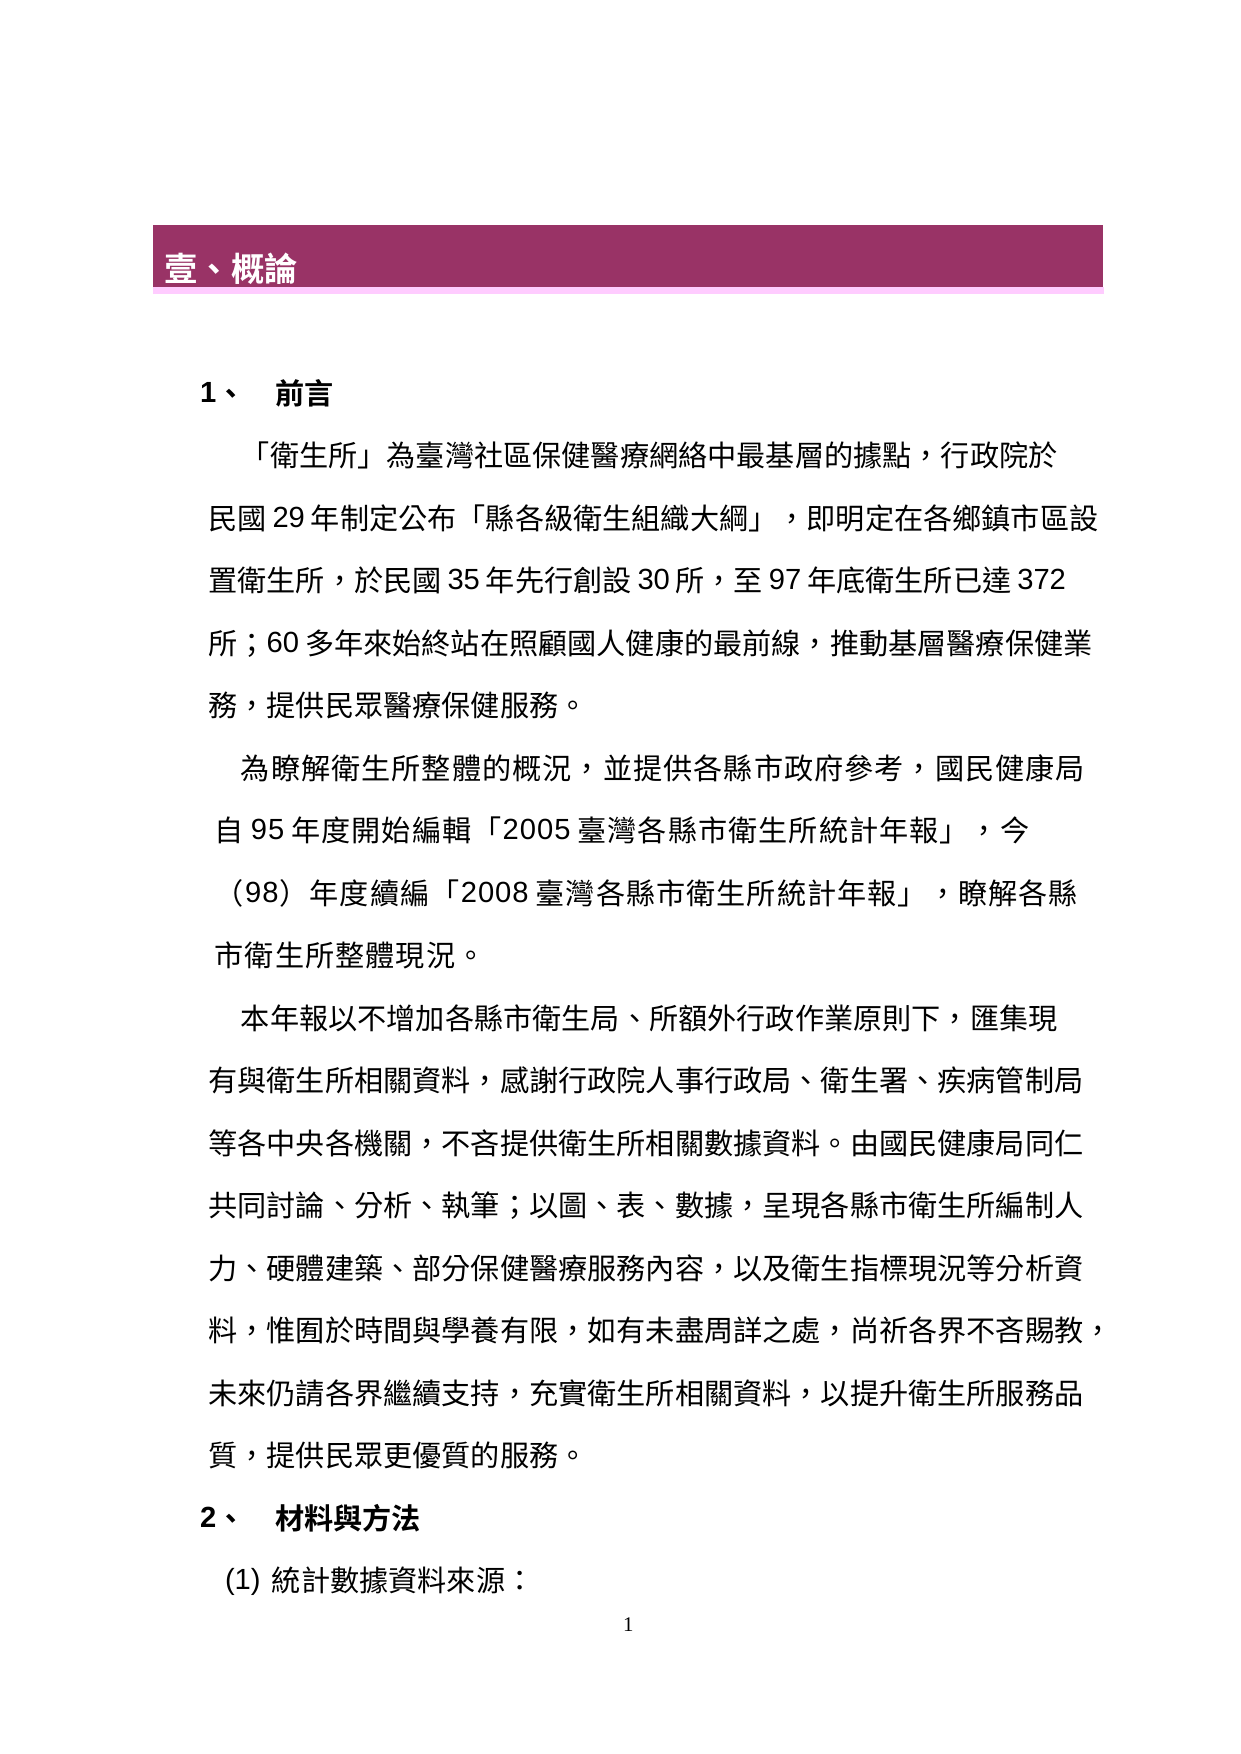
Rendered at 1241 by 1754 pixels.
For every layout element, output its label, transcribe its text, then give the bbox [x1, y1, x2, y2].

text 所；60多年來始終站在照顧國人健康的最前線，推動基層醫療保健業 [200, 600, 1106, 662]
list 統計數據資料來源： [225, 1537, 1106, 1600]
text 等各中央各機關，不吝提供衛生所相關數據資料。由國民健康局同仁 [200, 1100, 1106, 1162]
list 前言 [200, 350, 1106, 412]
text 本年報以不增加各縣市衛生局、所額外行政作業原則下，匯集現 [200, 975, 1106, 1037]
text 民國29年制定公布「縣各級衛生組織大綱」，即明定在各鄉鎮市區設 [200, 475, 1106, 537]
text 料，惟囿於時間與學養有限，如有未盡周詳之處，尚祈各界不吝賜教， [200, 1287, 1106, 1350]
text 共同討論、分析、執筆；以圖、表、數據，呈現各縣市衛生所編制人 [200, 1162, 1106, 1225]
text 務，提供民眾醫療保健服務。 [200, 662, 1106, 725]
text 為瞭解衛生所整體的概況，並提供各縣市政府參考，國民健康局自95年度開始編輯「2005臺灣各縣市衛生所統計年報」，今（98）年度續編「2008臺灣各縣市衛生所統計年報」，瞭解各縣市衛生所整體現況。 [200, 725, 1106, 975]
list 材料與方法 [200, 1475, 1106, 1537]
table_header 壹、概論 [153, 225, 1103, 287]
text 置衛生所，於民國35年先行創設30所，至97年底衛生所已達372 [200, 537, 1106, 600]
text 「衛生所」為臺灣社區保健醫療網絡中最基層的據點，行政院於 [200, 412, 1106, 475]
text 力、硬體建築、部分保健醫療服務內容，以及衛生指標現況等分析資 [200, 1225, 1106, 1287]
text 質，提供民眾更優質的服務。 [200, 1412, 1106, 1475]
text 有與衛生所相關資料，感謝行政院人事行政局、衛生署、疾病管制局 [200, 1037, 1106, 1100]
text 未來仍請各界繼續支持，充實衛生所相關資料，以提升衛生所服務品 [200, 1350, 1106, 1412]
